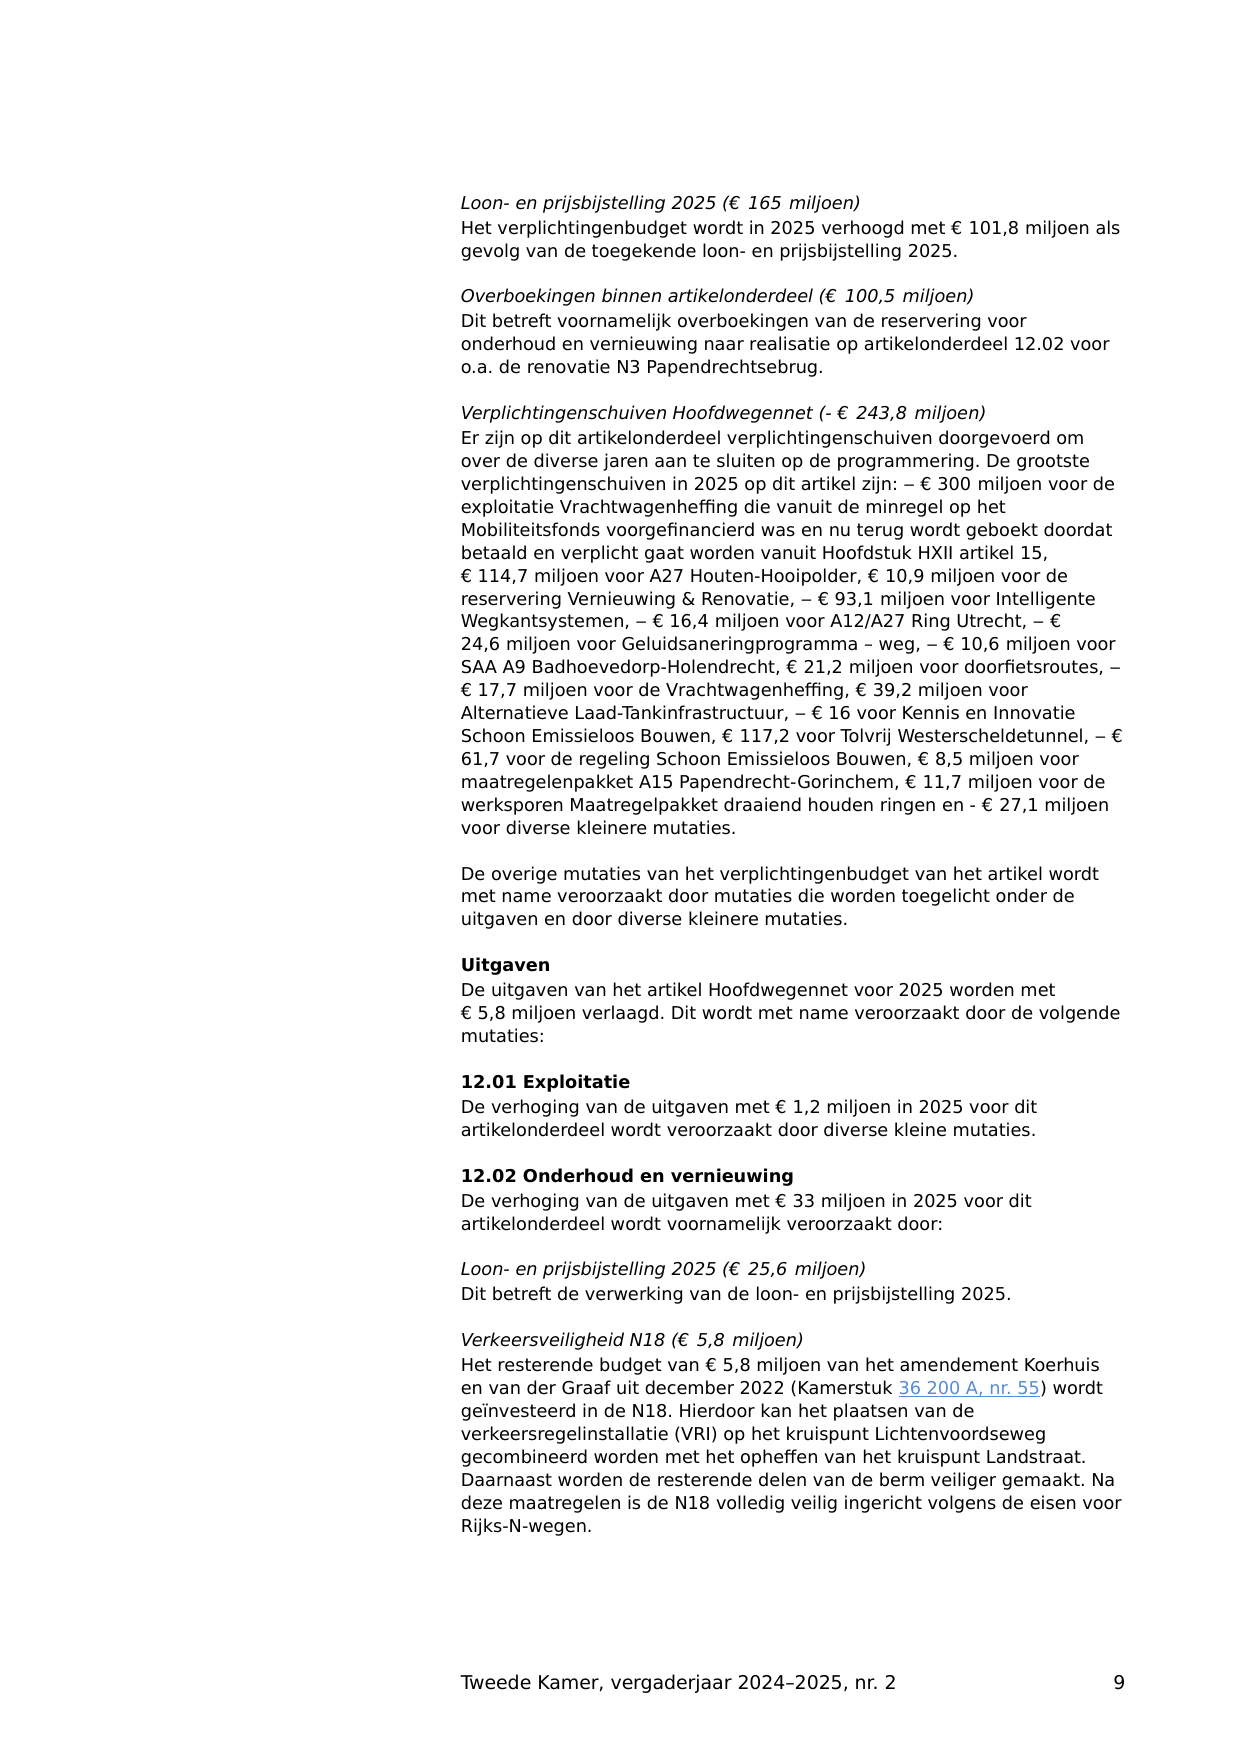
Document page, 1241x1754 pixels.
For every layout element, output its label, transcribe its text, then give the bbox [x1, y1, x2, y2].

text Verplichtingenschuiven Hoofdwegennet (- € 243,8 miljoen) [461, 401, 1125, 424]
text Loon- en prijsbijstelling 2025 (€ 25,6 miljoen) [461, 1257, 1125, 1280]
text De uitgaven van het artikel Hoofdwegennet voor 2025 worden met € 5,8 miljoen verlaagd. Dit wordt met name veroorzaakt door de volgende mutaties: [461, 978, 1125, 1047]
text Er zijn op dit artikelonderdeel verplichtingenschuiven doorgevoerd om over de diverse jaren aan te sluiten op de programmering. De grootste verplichtingenschuiven in 2025 op dit artikel zijn: ‒ € 300 miljoen voor de exploitatie Vrachtwagenheffing die vanuit de minregel op het Mobiliteitsfonds voorgefinancierd was en nu terug wordt geboekt doordat betaald en verplicht gaat worden vanuit Hoofdstuk HXII artikel 15, € 114,7 miljoen voor A27 Houten-Hooipolder, € 10,9 miljoen voor de reservering Vernieuwing & Renovatie, ‒ € 93,1 miljoen voor Intelligente Wegkantsystemen, ‒ € 16,4 miljoen voor A12/A27 Ring Utrecht, ‒ € 24,6 miljoen voor Geluidsaneringprogramma – weg, ‒ € 10,6 miljoen voor SAA A9 Badhoevedorp-Holendrecht, € 21,2 miljoen voor doorfietsroutes, ‒ € 17,7 miljoen voor de Vrachtwagenheffing, € 39,2 miljoen voor Alternatieve Laad-Tankinfrastructuur, ‒ € 16 voor Kennis en Innovatie Schoon Emissieloos Bouwen, € 117,2 voor Tolvrij Westerscheldetunnel, ‒ € 61,7 voor de regeling Schoon Emissieloos Bouwen, € 8,5 miljoen voor maatregelenpakket A15 Papendrecht-Gorinchem, € 11,7 miljoen voor de werksporen Maatregelpakket draaiend houden ringen en - € 27,1 miljoen voor diverse kleinere mutaties. [461, 426, 1125, 839]
text 12.01 Exploitatie [461, 1070, 1125, 1093]
text Verkeersveiligheid N18 (€ 5,8 miljoen) [461, 1328, 1125, 1351]
text Het verplichtingenbudget wordt in 2025 verhoogd met € 101,8 miljoen als gevolg van de toegekende loon- en prijsbijstelling 2025. [461, 216, 1125, 262]
text Het resterende budget van € 5,8 miljoen van het amendement Koerhuis en van der Graaf uit december 2022 (Kamerstuk 36 200 A, nr. 55) wordt geïnvesteerd in de N18. Hierdoor kan het plaatsen van de verkeersregelinstallatie (VRI) op het kruispunt Lichtenvoordseweg gecombineerd worden met het opheffen van het kruispunt Landstraat. Daarnaast worden de resterende delen van de berm veiliger gemaakt. Na deze maatregelen is de N18 volledig veilig ingericht volgens de eisen voor Rijks-N-wegen. [461, 1353, 1125, 1537]
text Dit betreft voornamelijk overboekingen van de reservering voor onderhoud en vernieuwing naar realisatie op artikelonderdeel 12.02 voor o.a. de renovatie N3 Papendrechtsebrug. [461, 309, 1125, 378]
text Uitgaven [461, 953, 1125, 976]
text Overboekingen binnen artikelonderdeel (€ 100,5 miljoen) [461, 284, 1125, 307]
text 12.02 Onderhoud en vernieuwing [461, 1164, 1125, 1187]
text De verhoging van de uitgaven met € 33 miljoen in 2025 voor dit artikelonderdeel wordt voornamelijk veroorzaakt door: [461, 1189, 1125, 1234]
text De verhoging van de uitgaven met € 1,2 miljoen in 2025 voor dit artikelonderdeel wordt veroorzaakt door diverse kleine mutaties. [461, 1095, 1125, 1141]
text Dit betreft de verwerking van de loon- en prijsbijstelling 2025. [461, 1282, 1125, 1305]
text De overige mutaties van het verplichtingenbudget van het artikel wordt met name veroorzaakt door mutaties die worden toegelicht onder de uitgaven en door diverse kleinere mutaties. [461, 862, 1125, 930]
text Loon- en prijsbijstelling 2025 (€ 165 miljoen) [461, 191, 1125, 214]
